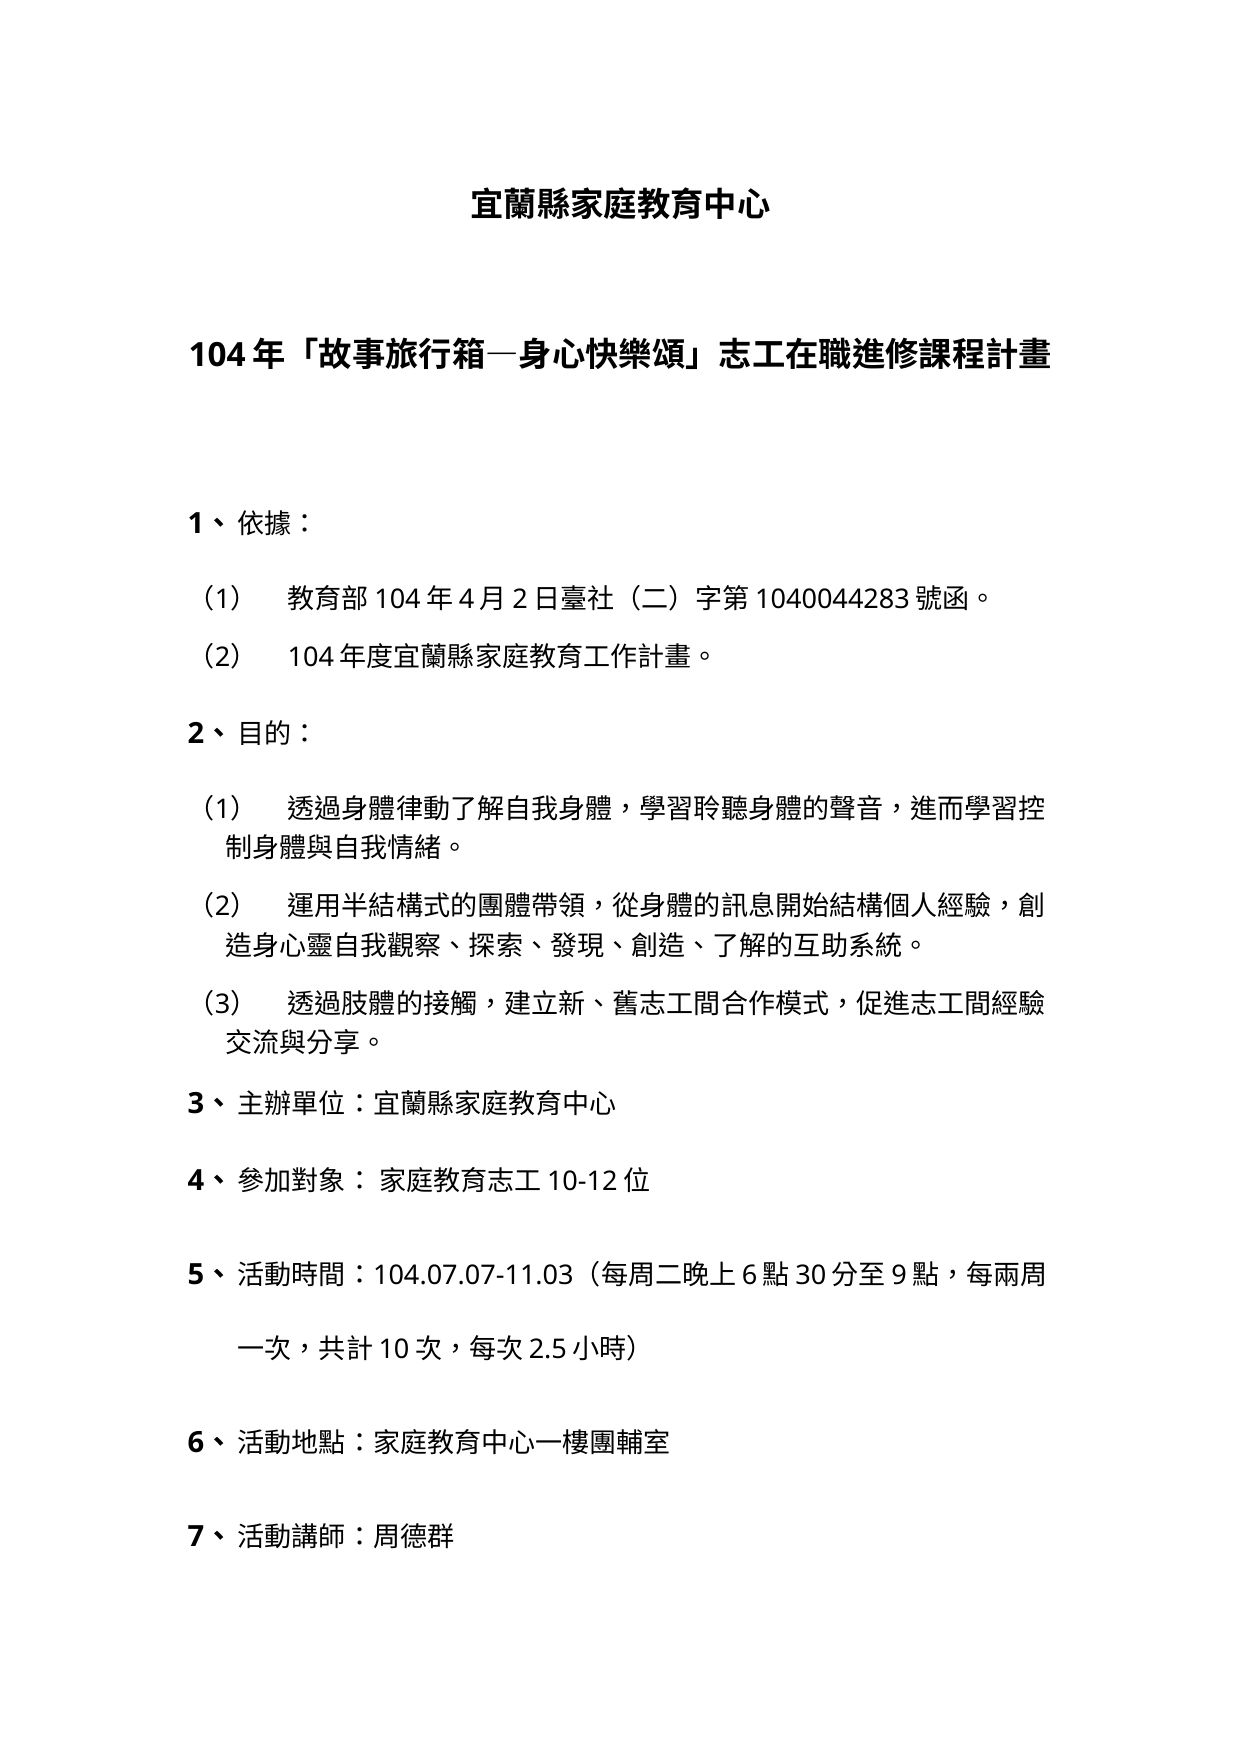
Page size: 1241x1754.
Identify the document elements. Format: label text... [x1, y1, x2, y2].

list 依據： [187, 483, 1053, 558]
list 目的： [187, 693, 1053, 768]
list 主辦單位：宜蘭縣家庭教育中心 [187, 1079, 1053, 1122]
text 宜蘭縣家庭教育中心 [187, 164, 1053, 239]
list 活動時間：104.07.07-11.03（每周二晚上6點30分至9點，每兩周一次，共計10次，每次2.5小時） [187, 1234, 1053, 1384]
text 104年「故事旅行箱—身心快樂頌」志工在職進修課程計畫 [187, 314, 1053, 389]
list 透過肢體的接觸，建立新、舊志工間合作模式，促進志工間經驗交流與分享。 [187, 982, 1053, 1060]
list 活動地點：家庭教育中心一樓團輔室 [187, 1403, 1053, 1478]
list 活動講師：周德群 [187, 1497, 1053, 1572]
list 運用半結構式的團體帶領，從身體的訊息開始結構個人經驗，創造身心靈自我觀察、探索、發現、創造、了解的互助系統。 [187, 884, 1053, 963]
list 透過身體律動了解自我身體，學習聆聽身體的聲音，進而學習控制身體與自我情緒。 [187, 787, 1053, 866]
list 參加對象： 家庭教育志工10-12位 [187, 1140, 1053, 1215]
list 104年度宜蘭縣家庭教育工作計畫。 [187, 635, 1053, 674]
list 教育部104年4月2日臺社（二）字第1040044283號函。 [187, 577, 1053, 616]
